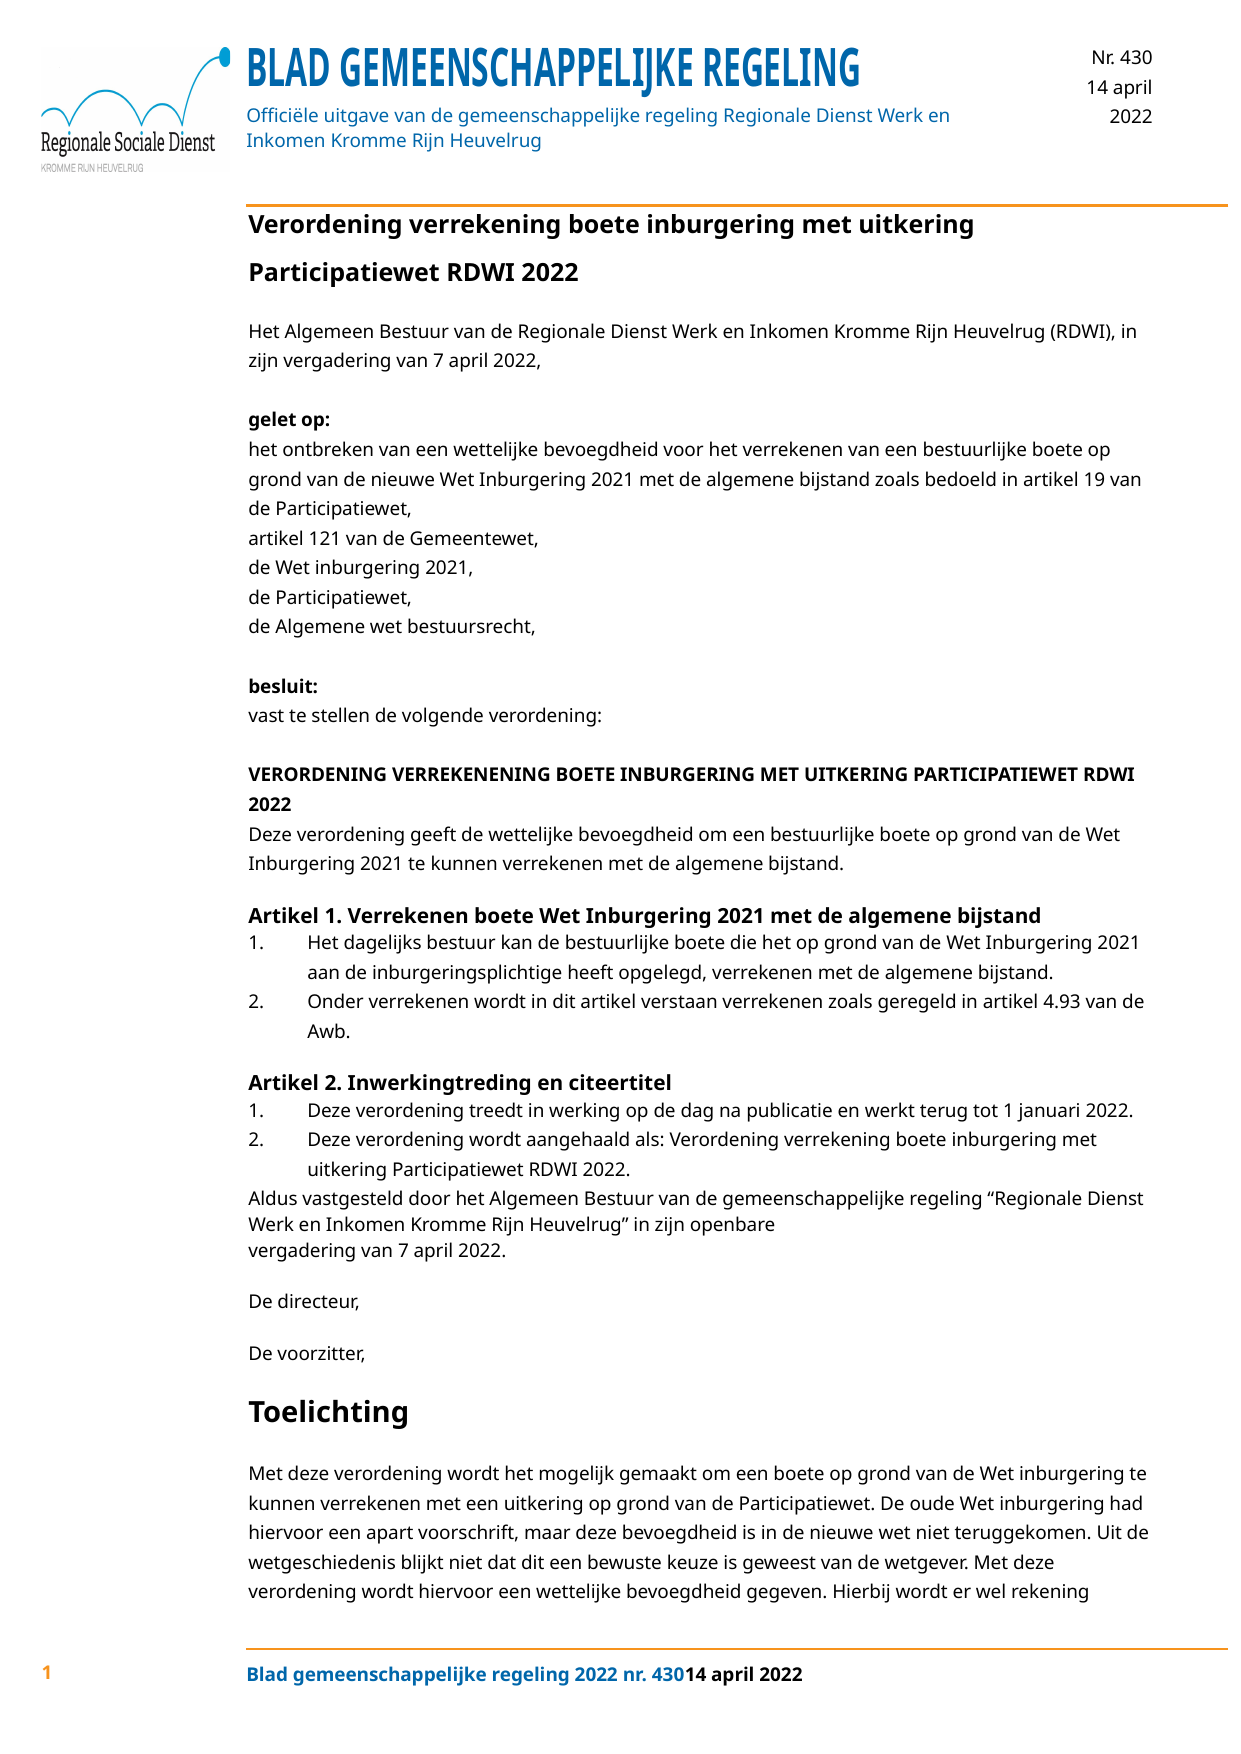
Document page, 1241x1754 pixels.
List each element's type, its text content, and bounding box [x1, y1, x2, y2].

text het ontbreken van een wettelijke bevoegdheid voor het verrekenen van een bestuurlijke boete op grond van de nieuwe Wet Inburgering 2021 met de algemene bijstand zoals bedoeld in artikel 19 van de Participatiewet, [248, 436, 1152, 521]
text De voorzitter, [248, 1340, 1152, 1366]
text Toelichting [248, 1391, 1152, 1431]
text Verordening verrekening boete inburgering met uitkering Participatiewet RDWI 2022 [248, 207, 1152, 288]
text besluit: [248, 673, 1152, 699]
text de Algemene wet bestuursrecht, [248, 614, 1152, 639]
text Met deze verordening wordt het mogelijk gemaakt om een boete op grond van de Wet inburgering te kunnen verrekenen met een uitkering op grond van de Participatiewet. De oude Wet inburgering had hiervoor een apart voorschrift, maar deze bevoegdheid is in de nieuwe wet niet teruggekomen. Uit de wetgeschiedenis blijkt niet dat dit een bewuste keuze is geweest van de wetgever. Met deze verordening wordt hiervoor een wettelijke bevoegdheid gegeven. Hierbij wordt er wel rekening [248, 1460, 1152, 1604]
list Het dagelijks bestuur kan de bestuurlijke boete die het op grond van de Wet Inburgering 2021 aan de inburgeringsplichtige heeft opgelegd, verrekenen met de algemene bijstand. [248, 929, 1152, 984]
list Deze verordening treedt in werking op de dag na publicatie en werkt terug tot 1 januari 2022. [248, 1097, 1152, 1123]
text Artikel 1. Verrekenen boete Wet Inburgering 2021 met de algemene bijstand [248, 901, 1152, 929]
text de Wet inburgering 2021, [248, 554, 1152, 580]
picture [41, 47, 231, 172]
text artikel 121 van de Gemeentewet, [248, 525, 1152, 551]
text vergadering van 7 april 2022. [248, 1237, 1152, 1263]
text VERORDENING VERREKENENING BOETE INBURGERING MET UITKERING PARTICIPATIEWET RDWI 2022 [248, 762, 1152, 817]
text vast te stellen de volgende verordening: [248, 702, 1152, 728]
text de Participatiewet, [248, 584, 1152, 610]
text Het Algemeen Bestuur van de Regionale Dienst Werk en Inkomen Kromme Rijn Heuvelrug (RDWI), in zijn vergadering van 7 april 2022, [248, 318, 1152, 373]
list Deze verordening wordt aangehaald als: Verordening verrekening boete inburgering met uitkering Participatiewet RDWI 2022. [248, 1126, 1152, 1182]
text Artikel 2. Inwerkingtreding en citeertitel [248, 1068, 1152, 1097]
text Aldus vastgesteld door het Algemeen Bestuur van de gemeenschappelijke regeling “Regionale Dienst Werk en Inkomen Kromme Rijn Heuvelrug” in zijn openbare [248, 1186, 1152, 1237]
text De directeur, [248, 1288, 1152, 1314]
text Deze verordening geeft de wettelijke bevoegdheid om een bestuurlijke boete op grond van de Wet Inburgering 2021 te kunnen verrekenen met de algemene bijstand. [248, 821, 1152, 876]
list Onder verrekenen wordt in dit artikel verstaan verrekenen zoals geregeld in artikel 4.93 van de Awb. [248, 988, 1152, 1044]
text gelet op: [248, 407, 1152, 432]
